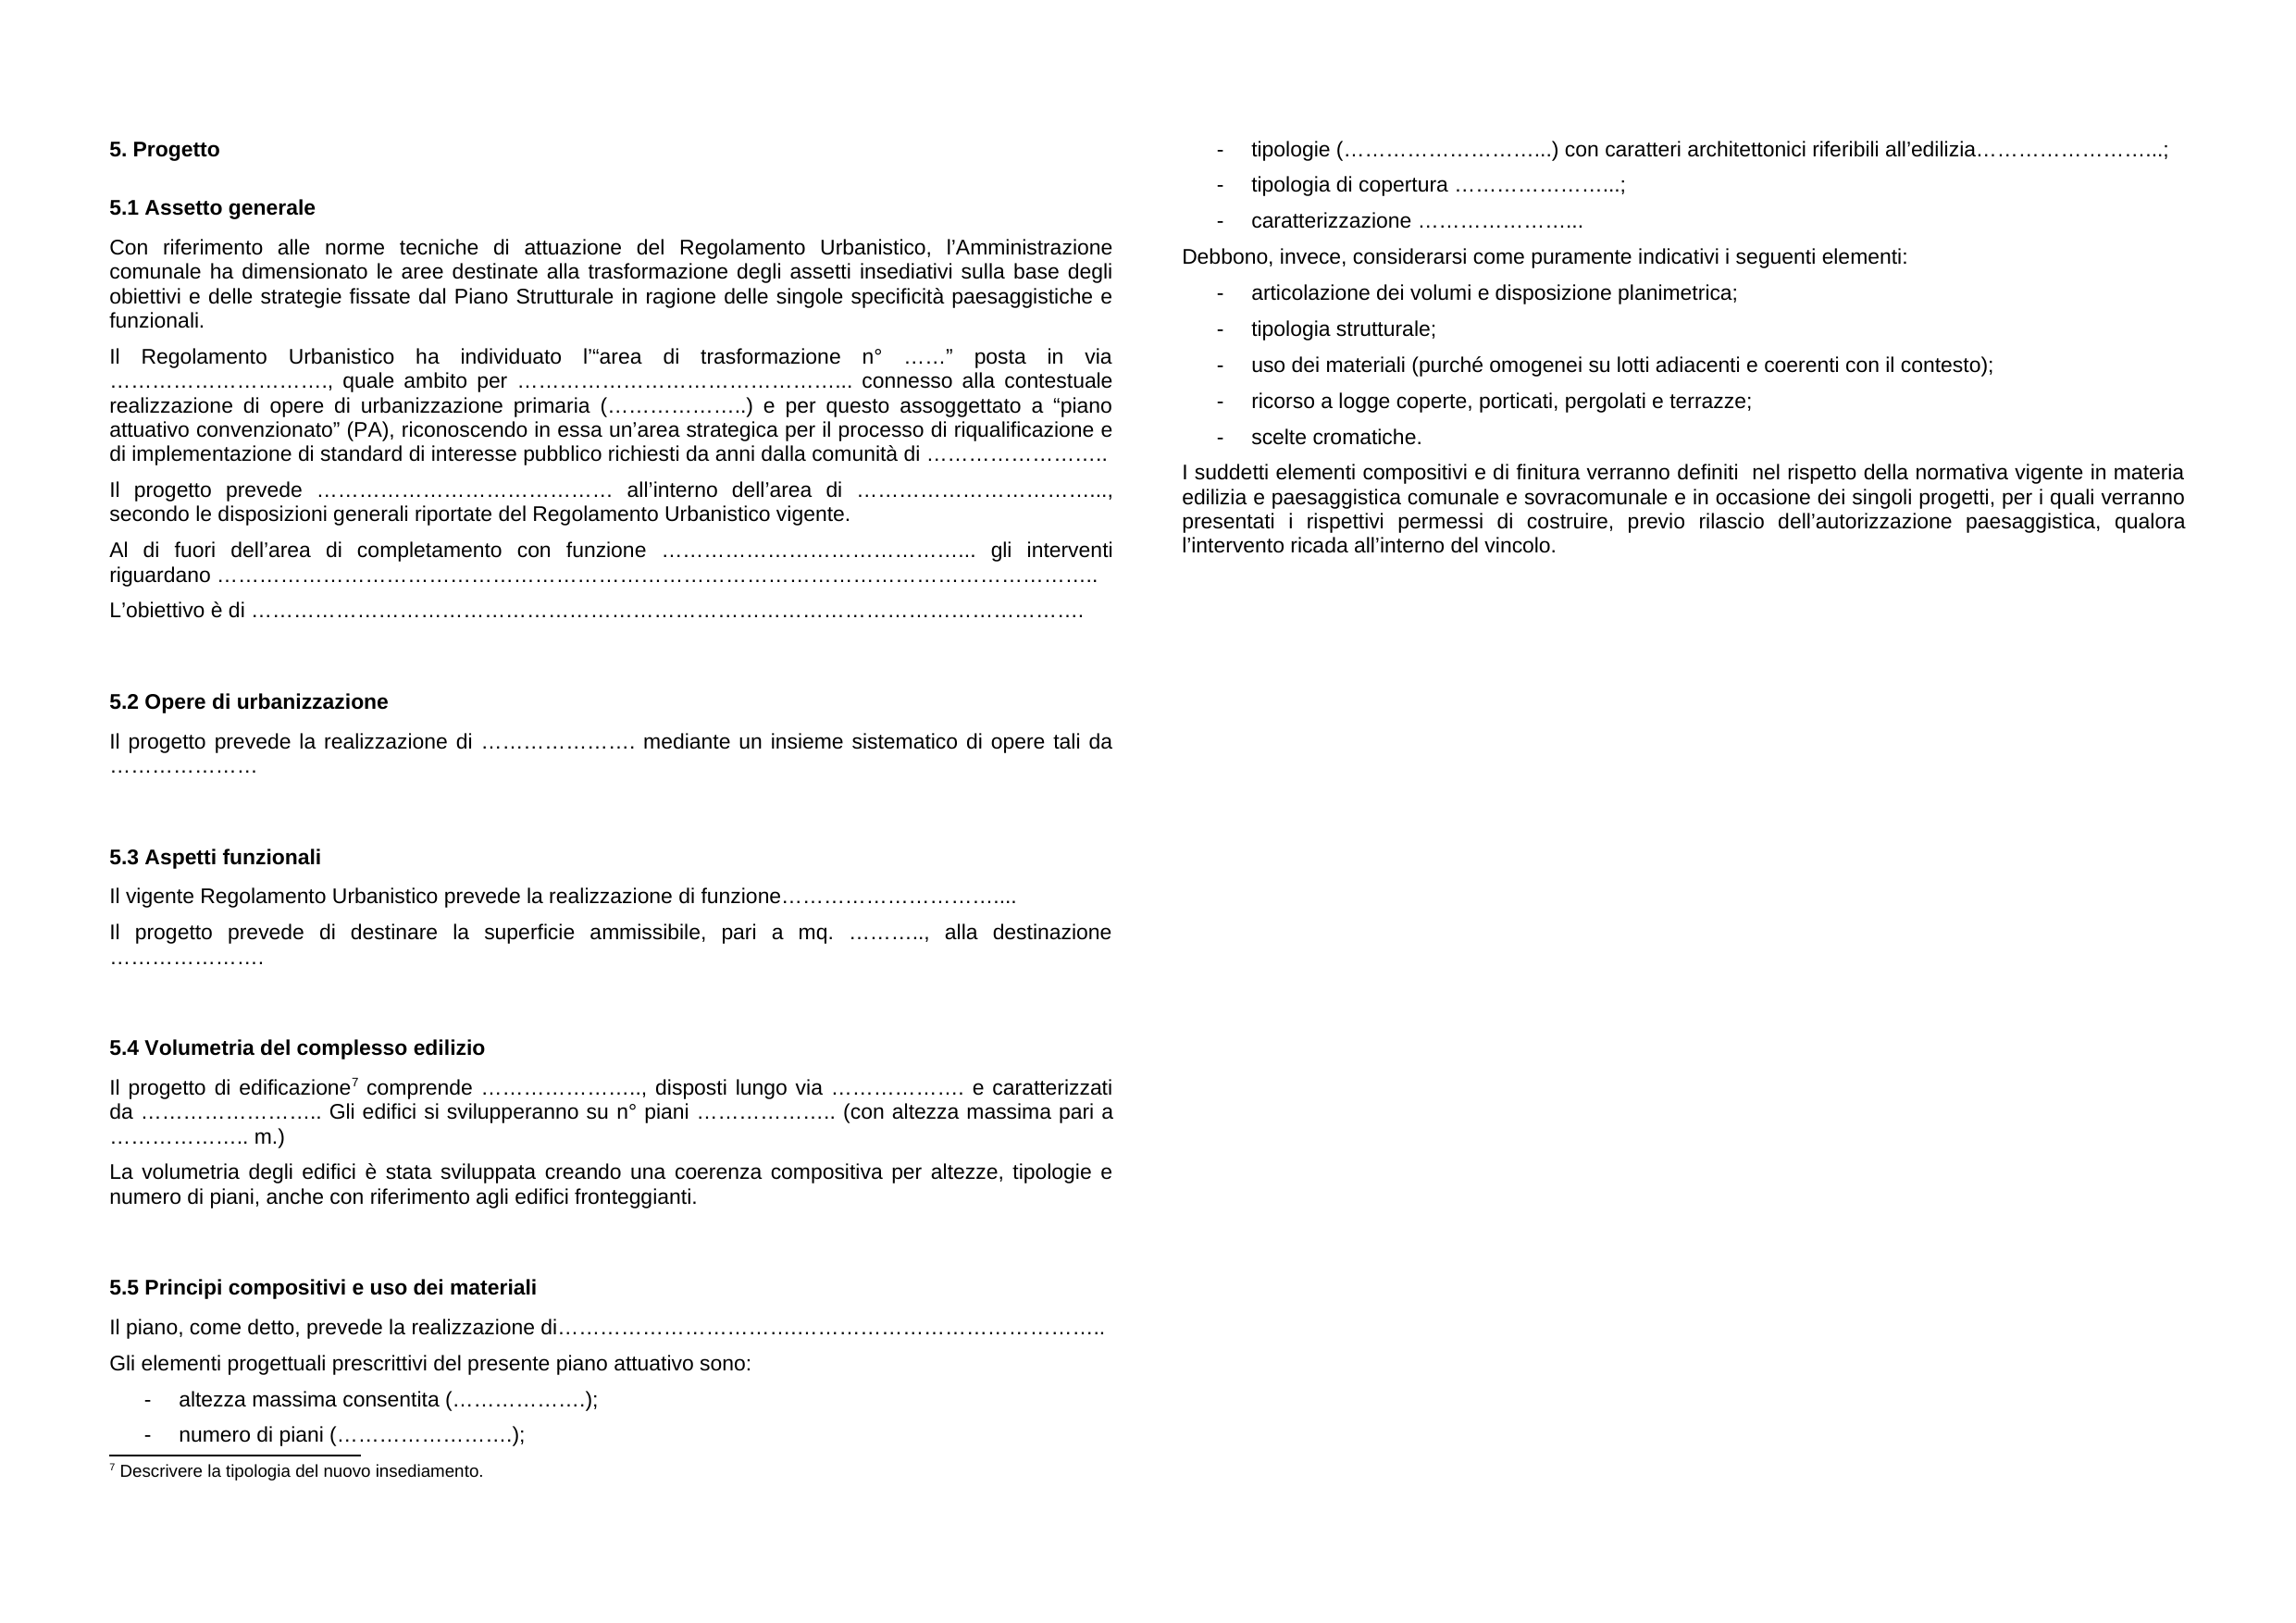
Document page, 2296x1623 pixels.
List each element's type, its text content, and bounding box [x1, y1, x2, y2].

list tipologie (………………………...) con caratteri architettonici riferibili all’edilizia……………………...; [1216, 137, 2186, 161]
list tipologia strutturale; [1216, 316, 2186, 341]
text La volumetria degli edifici è stata sviluppata creando una coerenza compositiva per altezze, tipologie e numero di piani, anche con riferimento agli edifici fronteggianti. [109, 1159, 1113, 1208]
subtitle 5.1 Assetto generale [109, 195, 1113, 219]
text Il progetto di edificazione comprende ………………….., disposti lungo via ………………. e caratterizzati da …………………….. Gli edifici si svilupperanno su n° piani ……………….. (con altezza massima pari a ……………….. m.) [109, 1075, 1113, 1148]
text Il piano, come detto, prevede la realizzazione di…………………………….…………………………………….. [109, 1315, 1113, 1339]
text Il progetto prevede di destinare la superficie ammissibile, pari a mq. ……….., alla destinazione …………………. [109, 920, 1113, 969]
list caratterizzazione …………………... [1216, 208, 2186, 233]
list ricorso a logge coperte, porticati, pergolati e terrazze; [1216, 388, 2186, 413]
text Il progetto prevede la realizzazione di …………………. mediante un insieme sistematico di opere tali da ………………… [109, 729, 1113, 777]
text Con riferimento alle norme tecniche di attuazione del Regolamento Urbanistico, l’Amministrazione comunale ha dimensionato le aree destinate alla trasformazione degli assetti insediativi sulla base degli obiettivi e delle strategie fissate dal Piano Strutturale in ragione delle singole specificità paesaggistiche e funzionali. [109, 235, 1113, 332]
text I suddetti elementi compositivi e di finitura verranno definiti nel rispetto della normativa vigente in materia edilizia e paesaggistica comunale e sovracomunale e in occasione dei singoli progetti, per i quali verranno presentati i rispettivi permessi di costruire, previo rilascio dell’autorizzazione paesaggistica, qualora l’intervento ricada all’interno del vincolo. [1182, 460, 2186, 558]
list scelte cromatiche. [1216, 424, 2186, 449]
subtitle 5. Progetto [109, 137, 1113, 161]
list numero di piani (…………………….); [144, 1422, 1113, 1447]
list articolazione dei volumi e disposizione planimetrica; [1216, 280, 2186, 304]
text Descrivere la tipologia del nuovo insediamento. [109, 1461, 1113, 1481]
list uso dei materiali (purché omogenei su lotti adiacenti e coerenti con il contesto); [1216, 353, 2186, 377]
subtitle 5.4 Volumetria del complesso edilizio [109, 1035, 1113, 1059]
text Debbono, invece, considerarsi come puramente indicativi i seguenti elementi: [1182, 244, 2186, 269]
text Il progetto prevede …………………………………… all’interno dell’area di ……………………………..., secondo le disposizioni generali riportate del Regolamento Urbanistico vigente. [109, 477, 1113, 527]
text Il vigente Regolamento Urbanistico prevede la realizzazione di funzione………………………….... [109, 884, 1113, 909]
subtitle 5.3 Aspetti funzionali [109, 845, 1113, 869]
list altezza massima consentita (……………….); [144, 1387, 1113, 1411]
text Il Regolamento Urbanistico ha individuato l’“area di trasformazione n° ……” posta in via …………………………., quale ambito per ………………………………………... connesso alla contestuale realizzazione di opere di urbanizzazione primaria (………………..) e per questo assoggettato a “piano attuativo convenzionato” (PA), riconoscendo in essa un’area strategica per il processo di riqualificazione e di implementazione di standard di interesse pubblico richiesti da anni dalla comunità di …………………….. [109, 344, 1113, 465]
list tipologia di copertura …………………...; [1216, 172, 2186, 197]
subtitle 5.5 Principi compositivi e uso dei materiali [109, 1275, 1113, 1299]
text L’obiettivo è di ………………………………………………………………………………………………………. [109, 598, 1113, 623]
text Al di fuori dell’area di completamento con funzione ……………………………………... gli interventi riguardano …………………………………………………………………………………………………………….. [109, 538, 1113, 587]
subtitle 5.2 Opere di urbanizzazione [109, 689, 1113, 713]
text Gli elementi progettuali prescrittivi del presente piano attuativo sono: [109, 1351, 1113, 1375]
